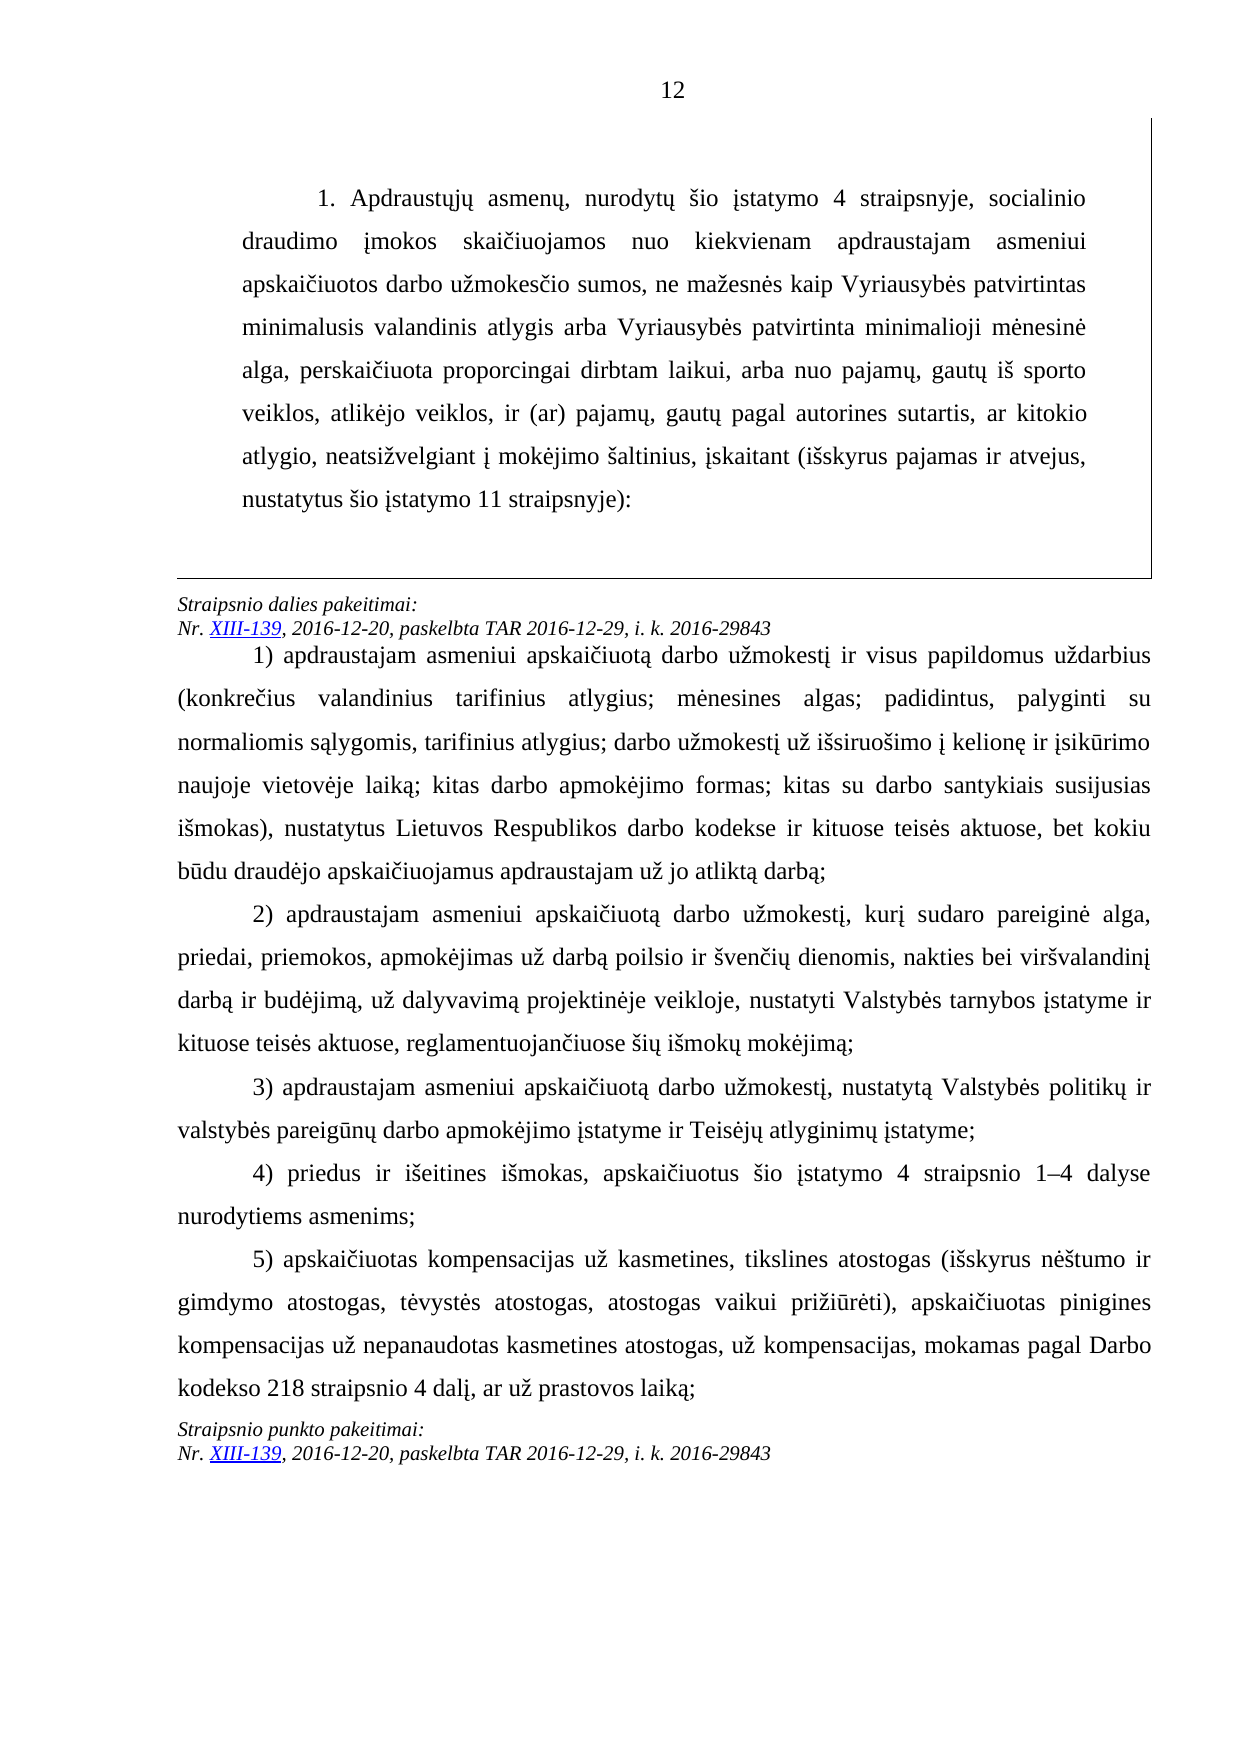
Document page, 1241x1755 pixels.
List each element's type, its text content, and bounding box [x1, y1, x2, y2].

text Straipsnio dalies pakeitimai: [177, 592, 1152, 616]
text 1. Apdraustųjų asmenų, nurodytų šio įstatymo 4 straipsnyje, socialinio draudimo įmokos skaičiuojamos nuo kiekvienam apdraustajam asmeniui apskaičiuotos darbo užmokesčio sumos, ne mažesnės kaip Vyriausybės patvirtintas minimalusis valandinis atlygis arba Vyriausybės patvirtinta minimalioji mėnesinė alga, perskaičiuota proporcingai dirbtam laikui, arba nuo pajamų, gautų iš sporto veiklos, atlikėjo veiklos, ir (ar) pajamų, gautų pagal autorines sutartis, ar kitokio atlygio, neatsižvelgiant į mokėjimo šaltinius, įskaitant (išskyrus pajamas ir atvejus, nustatytus šio įstatymo 11 straipsnyje): [177, 118, 1151, 578]
text Nr. XIII-139, 2016-12-20, paskelbta TAR 2016-12-29, i. k. 2016-29843 [177, 616, 1152, 640]
text 4) priedus ir išeitines išmokas, apskaičiuotus šio įstatymo 4 straipsnio 1–4 dalyse nurodytiems asmenims; [177, 1158, 1152, 1230]
text Straipsnio punkto pakeitimai: [177, 1417, 1152, 1441]
text 3) apdraustajam asmeniui apskaičiuotą darbo užmokestį, nustatytą Valstybės politikų ir valstybės pareigūnų darbo apmokėjimo įstatyme ir Teisėjų atlyginimų įstatyme; [177, 1072, 1152, 1143]
text Nr. XIII-139, 2016-12-20, paskelbta TAR 2016-12-29, i. k. 2016-29843 [177, 1441, 1152, 1465]
text 5) apskaičiuotas kompensacijas už kasmetines, tikslines atostogas (išskyrus nėštumo ir gimdymo atostogas, tėvystės atostogas, atostogas vaikui prižiūrėti), apskaičiuotas pinigines kompensacijas už nepanaudotas kasmetines atostogas, už kompensacijas, mokamas pagal Darbo kodekso 218 straipsnio 4 dalį, ar už prastovos laiką; [177, 1244, 1152, 1402]
text 2) apdraustajam asmeniui apskaičiuotą darbo užmokestį, kurį sudaro pareiginė alga, priedai, priemokos, apmokėjimas už darbą poilsio ir švenčių dienomis, nakties bei viršvalandinį darbą ir budėjimą, už dalyvavimą projektinėje veikloje, nustatyti Valstybės tarnybos įstatyme ir kituose teisės aktuose, reglamentuojančiuose šių išmokų mokėjimą; [177, 899, 1152, 1057]
text 1) apdraustajam asmeniui apskaičiuotą darbo užmokestį ir visus papildomus uždarbius (konkrečius valandinius tarifinius atlygius; mėnesines algas; padidintus, palyginti su normaliomis sąlygomis, tarifinius atlygius; darbo užmokestį už išsiruošimo į kelionę ir įsikūrimo naujoje vietovėje laiką; kitas darbo apmokėjimo formas; kitas su darbo santykiais susijusias išmokas), nustatytus Lietuvos Respublikos darbo kodekse ir kituose teisės aktuose, bet kokiu būdu draudėjo apskaičiuojamus apdraustajam už jo atliktą darbą; [177, 640, 1152, 885]
